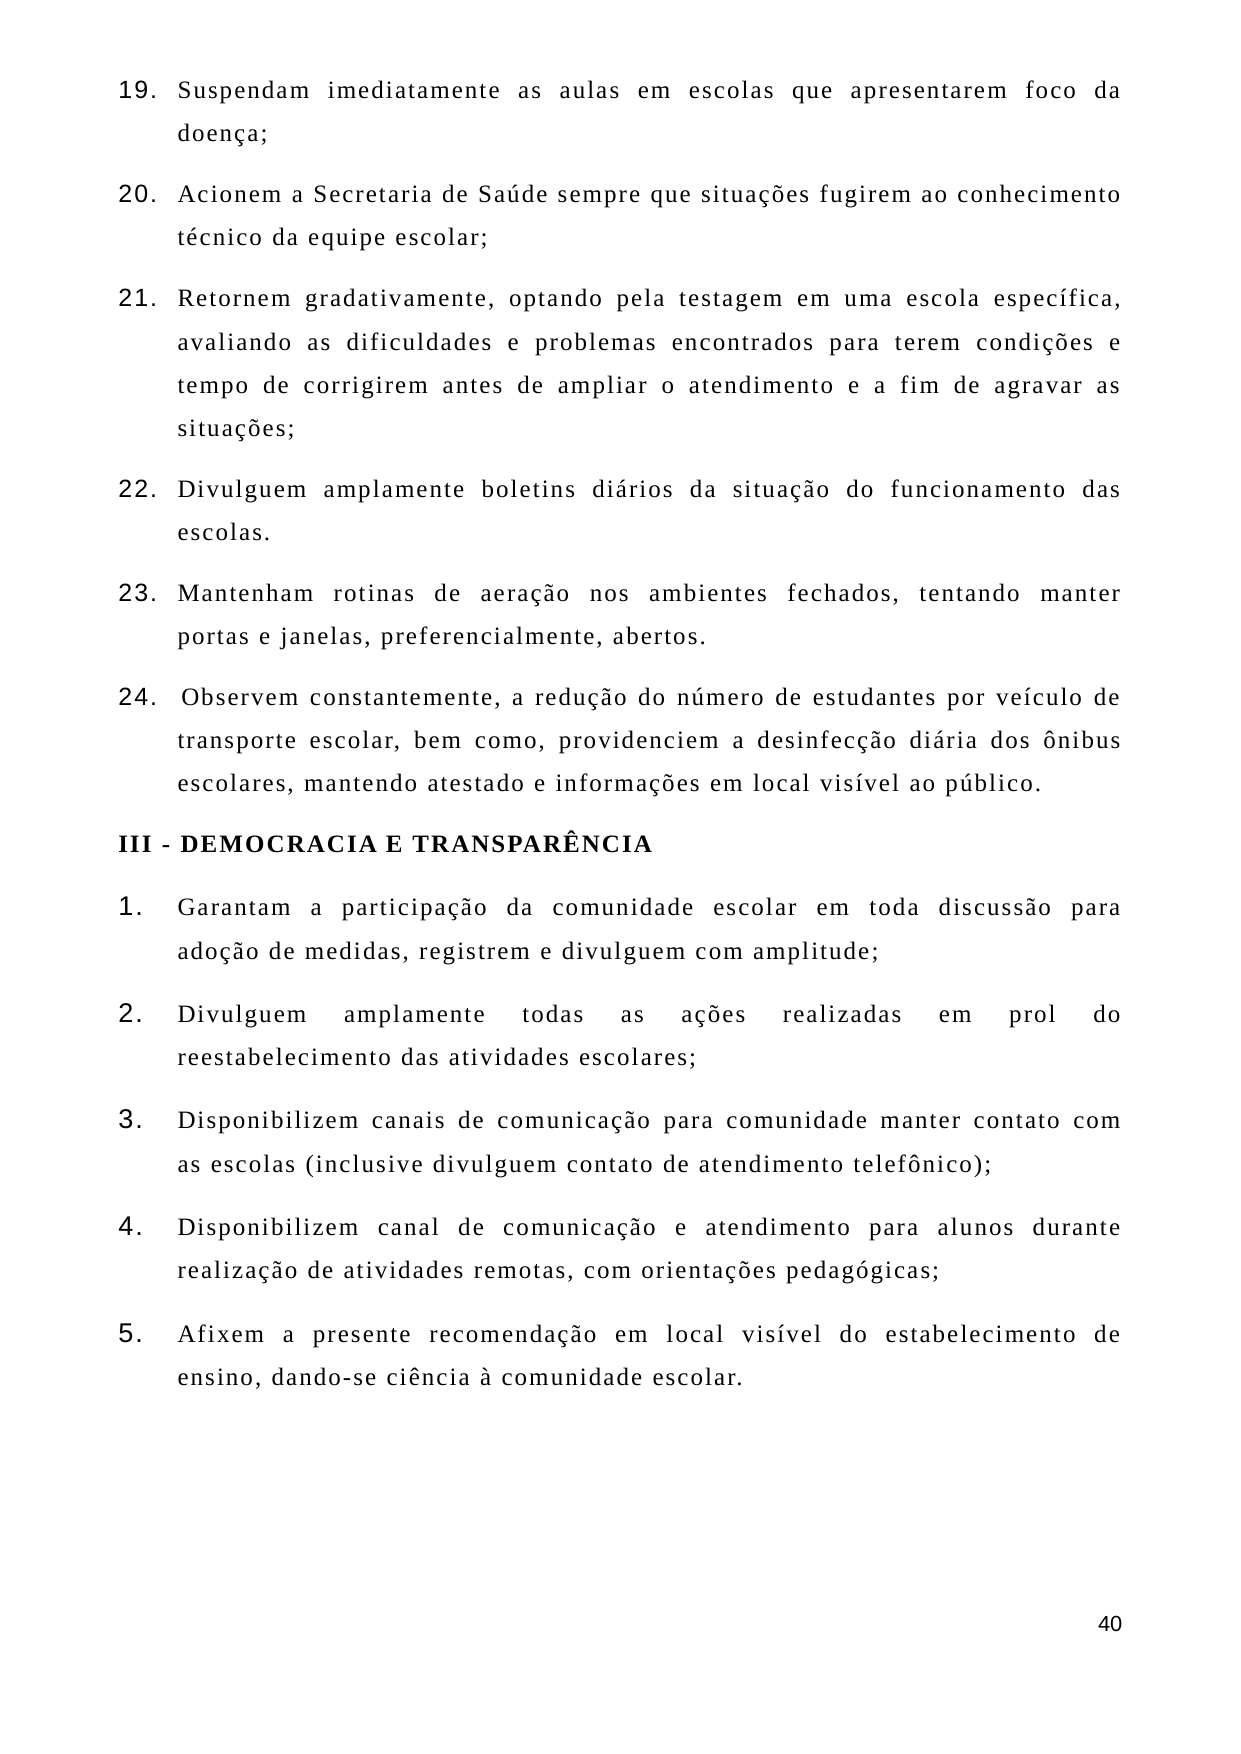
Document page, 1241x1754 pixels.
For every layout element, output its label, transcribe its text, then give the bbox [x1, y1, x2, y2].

list Divulguem amplamente boletins diários da situação do funcionamento das escolas. [118, 474, 1122, 546]
list Mantenham rotinas de aeração nos ambientes fechados, tentando manter portas e janelas, preferencialmente, abertos. [118, 578, 1122, 650]
list Disponibilizem canais de comunicação para comunidade manter contato com as escolas (inclusive divulguem contato de atendimento telefônico); [118, 1103, 1122, 1178]
list Acionem a Secretaria de Saúde sempre que situações fugirem ao conhecimento técnico da equipe escolar; [118, 179, 1122, 251]
list Afixem a presente recomendação em local visível do estabelecimento de ensino, dando-se ciência à comunidade escolar. [118, 1317, 1122, 1391]
list Divulguem amplamente todas as ações realizadas em prol do reestabelecimento das atividades escolares; [118, 997, 1122, 1071]
text III - DEMOCRACIA E TRANSPARÊNCIA [118, 829, 1122, 858]
list Garantam a participação da comunidade escolar em toda discussão para adoção de medidas, registrem e divulguem com amplitude; [118, 890, 1122, 965]
list Observem constantemente, a redução do número de estudantes por veículo de transporte escolar, bem como, providenciem a desinfecção diária dos ônibus escolares, mantendo atestado e informações em local visível ao público. [118, 682, 1122, 797]
list Disponibilizem canal de comunicação e atendimento para alunos durante realização de atividades remotas, com orientações pedagógicas; [118, 1210, 1122, 1284]
list Retornem gradativamente, optando pela testagem em uma escola específica, avaliando as dificuldades e problemas encontrados para terem condições e tempo de corrigirem antes de ampliar o atendimento e a fim de agravar as situações; [118, 283, 1122, 442]
list Suspendam imediatamente as aulas em escolas que apresentarem foco da doença; [118, 75, 1122, 147]
